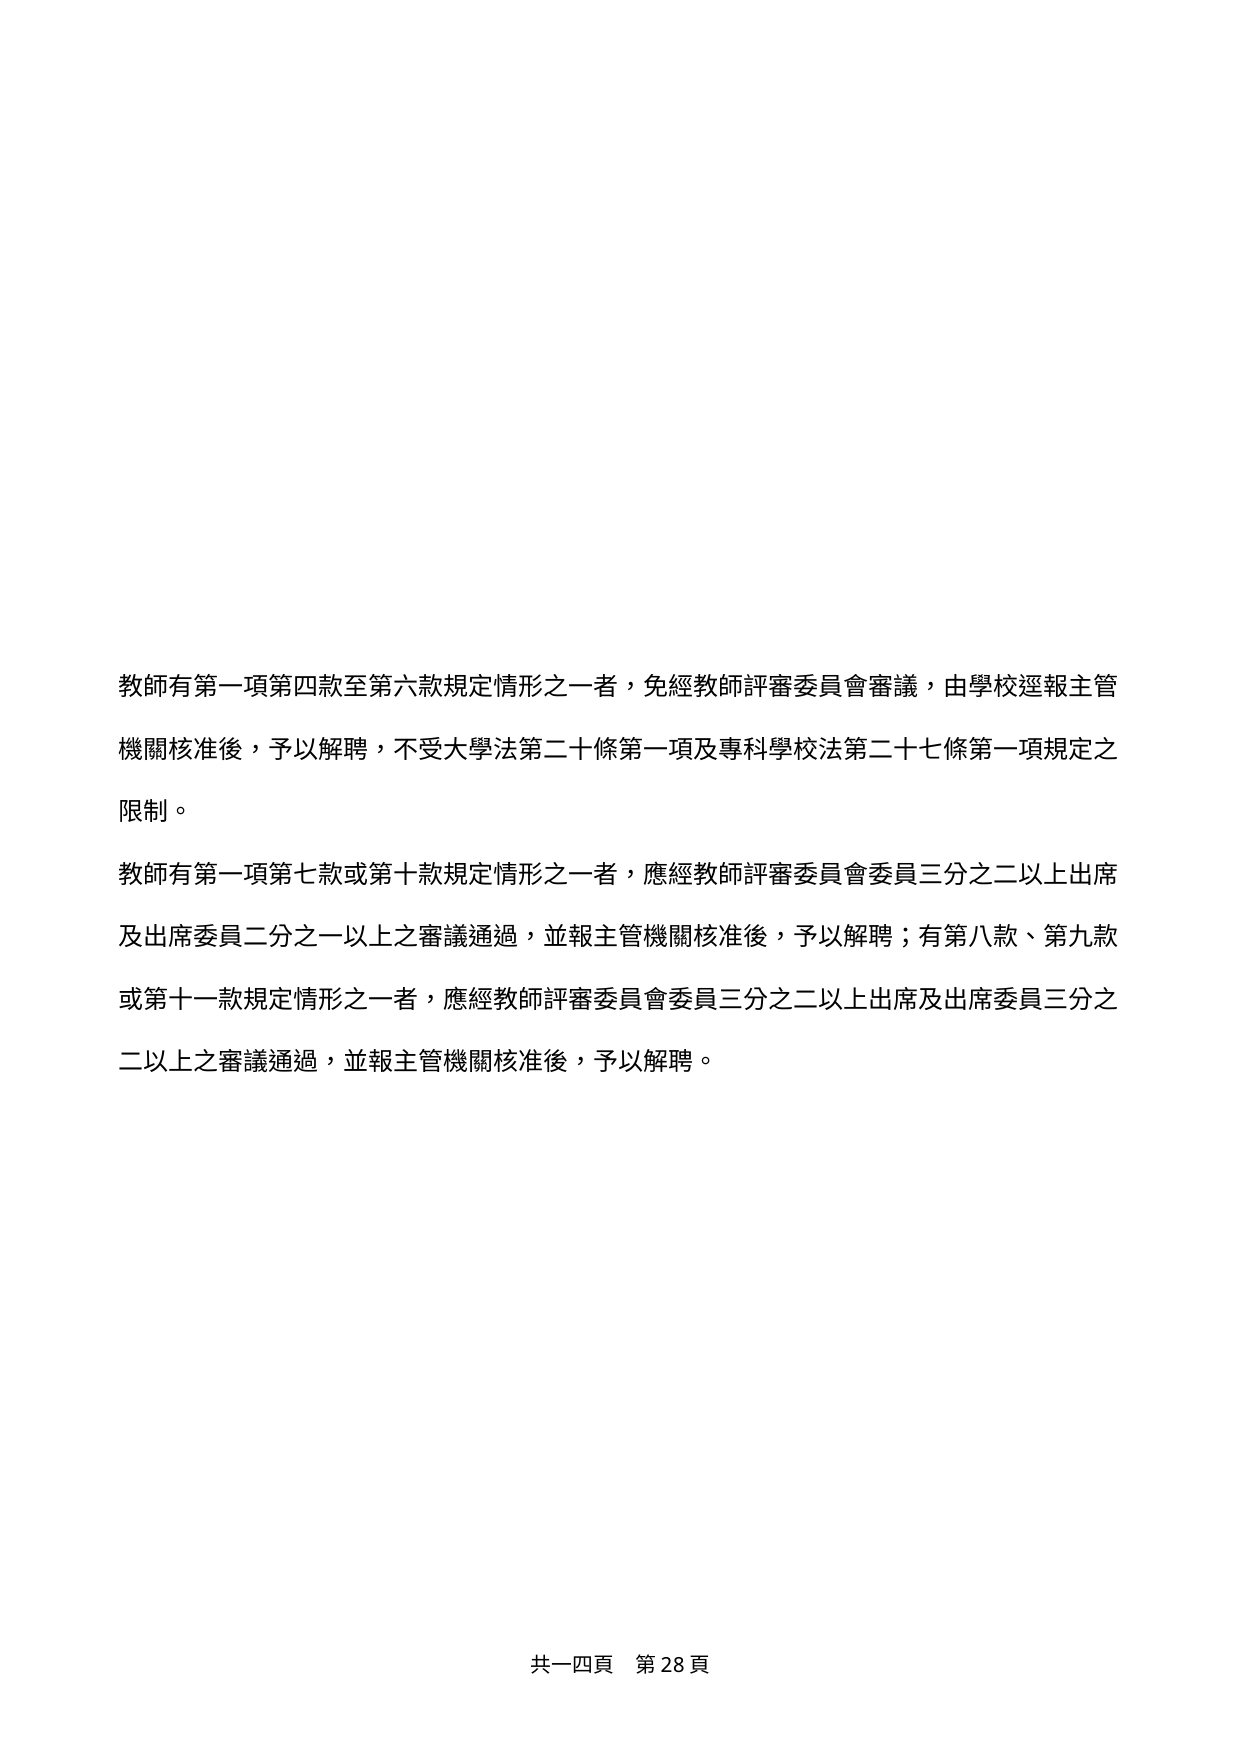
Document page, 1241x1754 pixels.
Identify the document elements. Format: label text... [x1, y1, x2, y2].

text 教師有第一項第四款至第六款規定情形之一者，免經教師評審委員會審議，由學校逕報主管機關核准後，予以解聘，不受大學法第二十條第一項及專科學校法第二十七條第一項規定之限制。 [118, 643, 1122, 831]
text 教師有第一項第七款或第十款規定情形之一者，應經教師評審委員會委員三分之二以上出席及出席委員二分之一以上之審議通過，並報主管機關核准後，予以解聘；有第八款、第九款或第十一款規定情形之一者，應經教師評審委員會委員三分之二以上出席及出席委員三分之二以上之審議通過，並報主管機關核准後，予以解聘。 [118, 831, 1122, 1081]
